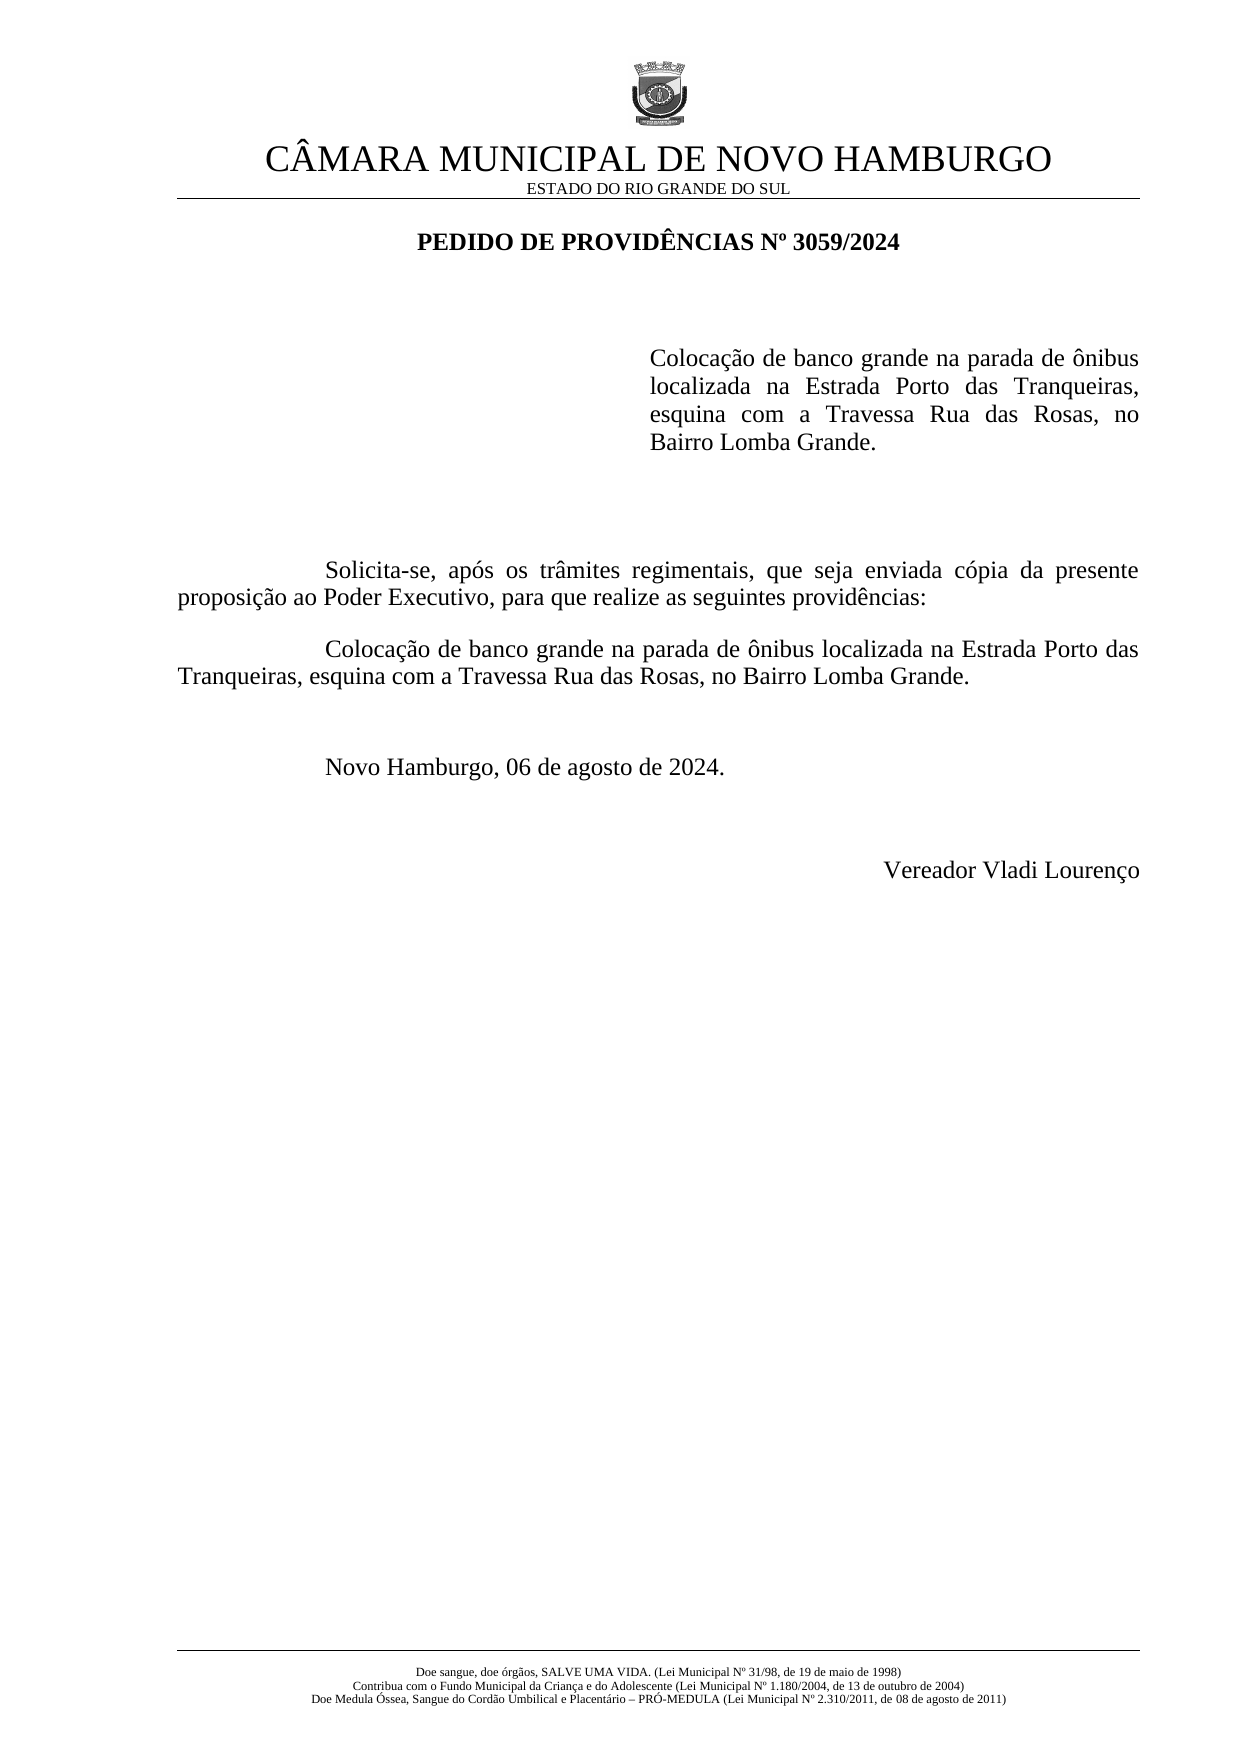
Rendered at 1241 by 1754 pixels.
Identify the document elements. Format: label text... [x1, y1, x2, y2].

text PEDIDO DE PROVIDÊNCIAS Nº 3059/2024 [177, 228, 1140, 256]
text Colocação de banco grande na parada de ônibus localizada na Estrada Porto das Tranqueiras, esquina com a Travessa Rua das Rosas, no Bairro Lomba Grande. [649, 344, 1140, 455]
text Novo Hamburgo, 06 de agosto de 2024. [177, 753, 1140, 781]
text Colocação de banco grande na parada de ônibus localizada na Estrada Porto das Tranqueiras, esquina com a Travessa Rua das Rosas, no Bairro Lomba Grande. [177, 635, 1140, 690]
text Solicita-se, após os trâmites regimentais, que seja enviada cópia da presente proposição ao Poder Executivo, para que realize as seguintes providências: [177, 556, 1140, 611]
text Vereador Vladi Lourenço [177, 856, 1140, 883]
